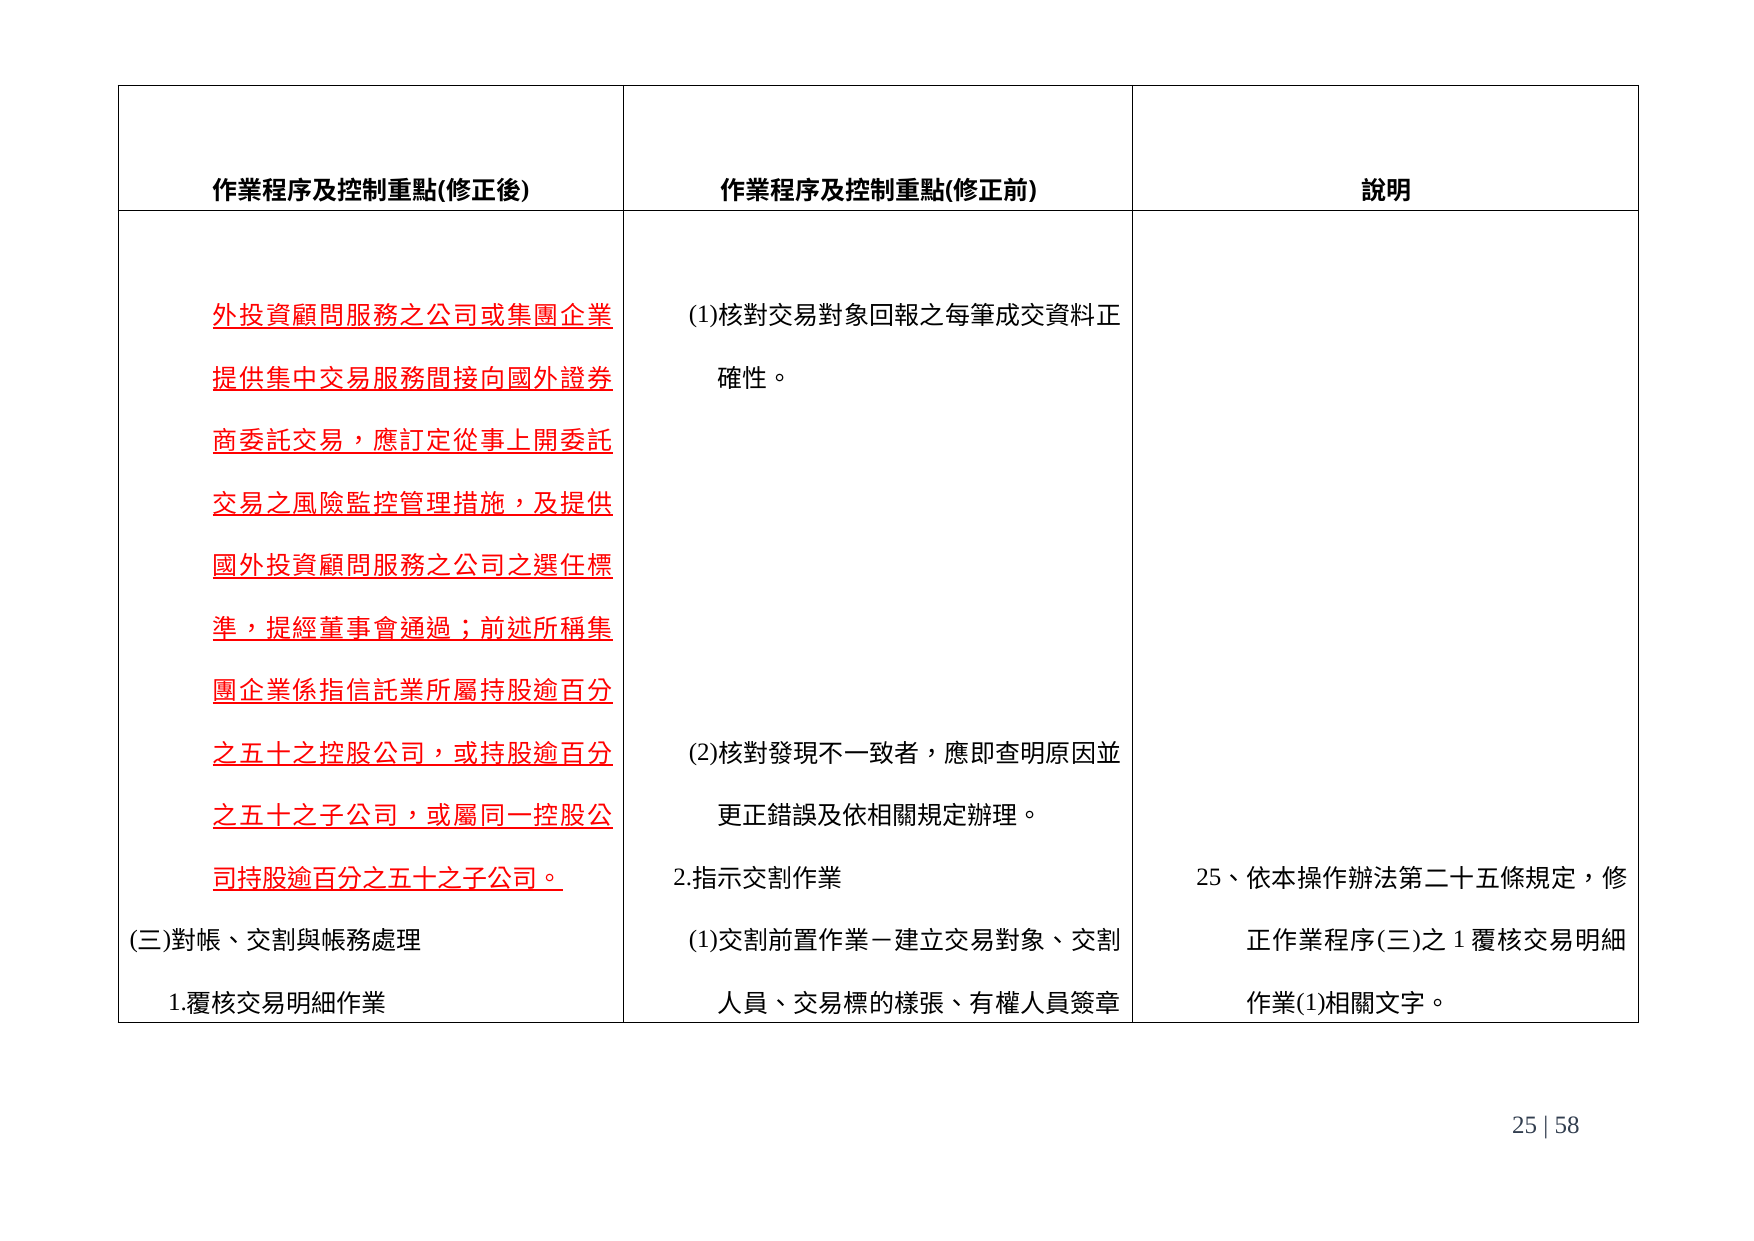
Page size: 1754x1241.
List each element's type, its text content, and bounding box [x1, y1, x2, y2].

table_cell 參考「信託業內部控制制度標準規範」其他篇章之體例，刪除序文。 配合「信託業防制洗錢注意事項範本」修正名稱為「信託業防制洗錢及打擊資恐注意事項範本」，修正範本名稱，以下修正亦同。 依「信託業兼營全權委託投資業務操作辦法」(以下簡稱本操作辦法)第八條，增定作業程序(一)之1充分瞭解客戶作業(3)。 依本操作辦法第九條第一項，修正作業程序(一)之1充分瞭解客戶作業(4)。 依本操作辦法第九條第二項規定，修正作業程序(一)之1充分瞭解客戶作業(5)。 依本操作辦法第九條第三項規定，增訂作業程序(一)之1充分瞭解客戶作業(6)。 依本操作辦法第九條第四項及第五項規定，修正作業程序(一)之1充分瞭解客戶作業(7)。 依本操作辦法第十條第二項規定，增訂作業程序(一)之1充分瞭解客戶作業(8)。 依本操作辦法第十條第一項及第三項規定，增訂作業程序(一)之1充分瞭解客戶作業(9)。 依本操作辦法第九條第六項及第十條第四項規定，增訂作業程序(一)之1充分瞭解客戶作業(10)。 依本操作辦法第九條第七項規定，增訂作業程序(一)之1充分瞭解客戶作業(11)。 依本操作辦法第十條第五項規定，增訂作業程序(一)之1充分瞭解客戶作業(12)。 依本操作辦法第十六條規定，修正原作業程序(一)之1充分瞭解客戶作業(5)相關內容，並配合調整項次序號。 依本操作辦法第十一條規定，修正「期貨商」為「期貨經紀商」，以下修正亦同。 依本操作辦法第十四條第一項規定，修正作業程序(一)之2簽約與帳戶開立(4)，修正「證券商」為「證券經紀商」；並新增但書規定。 依本操作辦法第十四條第二項規定，增訂作業程序(一)之2簽約與帳戶開立(5)。 依本操作辦法第十五條規定，增訂作業程序(一)之2簽約與帳戶開立(6)。 依本操作辦法第二十條規定，修正作業程序(二)之1投資或交易分析相關文字。 依本操作辦法第二十一條及第二十二條規定，修正作業程序(二)之2投資或交易決定，修正「決策人員」為「投資或交易決策人員」，以下修正亦同；並新增相關作業流程規定。 依本操作辦法第二十三條及第二十四條規定，修正作業程序(二)之3投資或交易執行相關文字。 依本操作辦法第三十一條規定，修正作業程序(二)之4投資或交易檢討(2)相關文字。 依本操作辦法第二十四條之二規定，增訂作業程序(二)之5。 依本操作辦法第二十三條之一規定，增訂作業程序(二)之6。 依本操作辦法第二十四條之一規定，增訂作業程序(二)之7。 依本操作辦法第二十五條規定，修正作業程序(三)之1覆核交易明細作業(1)相關文字。 依本操作辦法第二十七條規定，酌修作業程序(三)之2指示交割作業(1)部分文字。 依本操作辦法第二十八條規定，增訂作業程序(三)之2指示交割作業(4)作業程序。 依本操作辦法第二十九條規定，修正作業程序(三)之3作業應注意事項(4)相關文字。 依本操作辦法第十八條規定，修正作業程序(四)作業管理2相關文字。 依本操作辦法第三十條規定，修正作業程序(四)作業管理5相關文字。 依本操作辦法第三十條第五項規定，增訂作業程序(四)作業管理7。 依本操作辦法第五條規定，修正作業程序(五)廣告、業務招攬與營業促銷活動。 依本操作辦法第三十四條規定，酌修正作業程序(六)之1業務區隔作業(1)部分文字。 依本操作辦法第三十七條規定，酌修作業程序(六)之3防止委託人間利益衝突之作業部分文字。 依民國99年10月26日金管證投字第0990058260號令規定，修正作業程序(十一)投資項目相關文字。 [1133, 211, 1638, 1022]
table_header 作業程序及控制重點(修正後) [119, 86, 623, 210]
table_cell 外投資顧問服務之公司或集團企業提供集中交易服務間接向國外證券商委託交易，應訂定從事上開委託交易之風險監控管理措施，及提供國外投資顧問服務之公司之選任標準，提經董事會通過；前述所稱集團企業係指信託業所屬持股逾百分之五十之控股公司，或持股逾百分之五十之子公司，或屬同一控股公司持股逾百分之五十之子公司。 (三)對帳、交割與帳務處理 1.覆核交易明細作業 [119, 211, 623, 1022]
table_cell (1)核對交易對象回報之每筆成交資料正確性。 (2)核對發現不一致者，應即查明原因並更正錯誤及依相關規定辦理。 2.指示交割作業 (1)交割前置作業－建立交易對象、交割人員、交易標的樣張、有權人員簽章 [624, 211, 1132, 1022]
table_header 作業程序及控制重點(修正前) [624, 86, 1132, 210]
table_header 說明 [1133, 86, 1638, 210]
